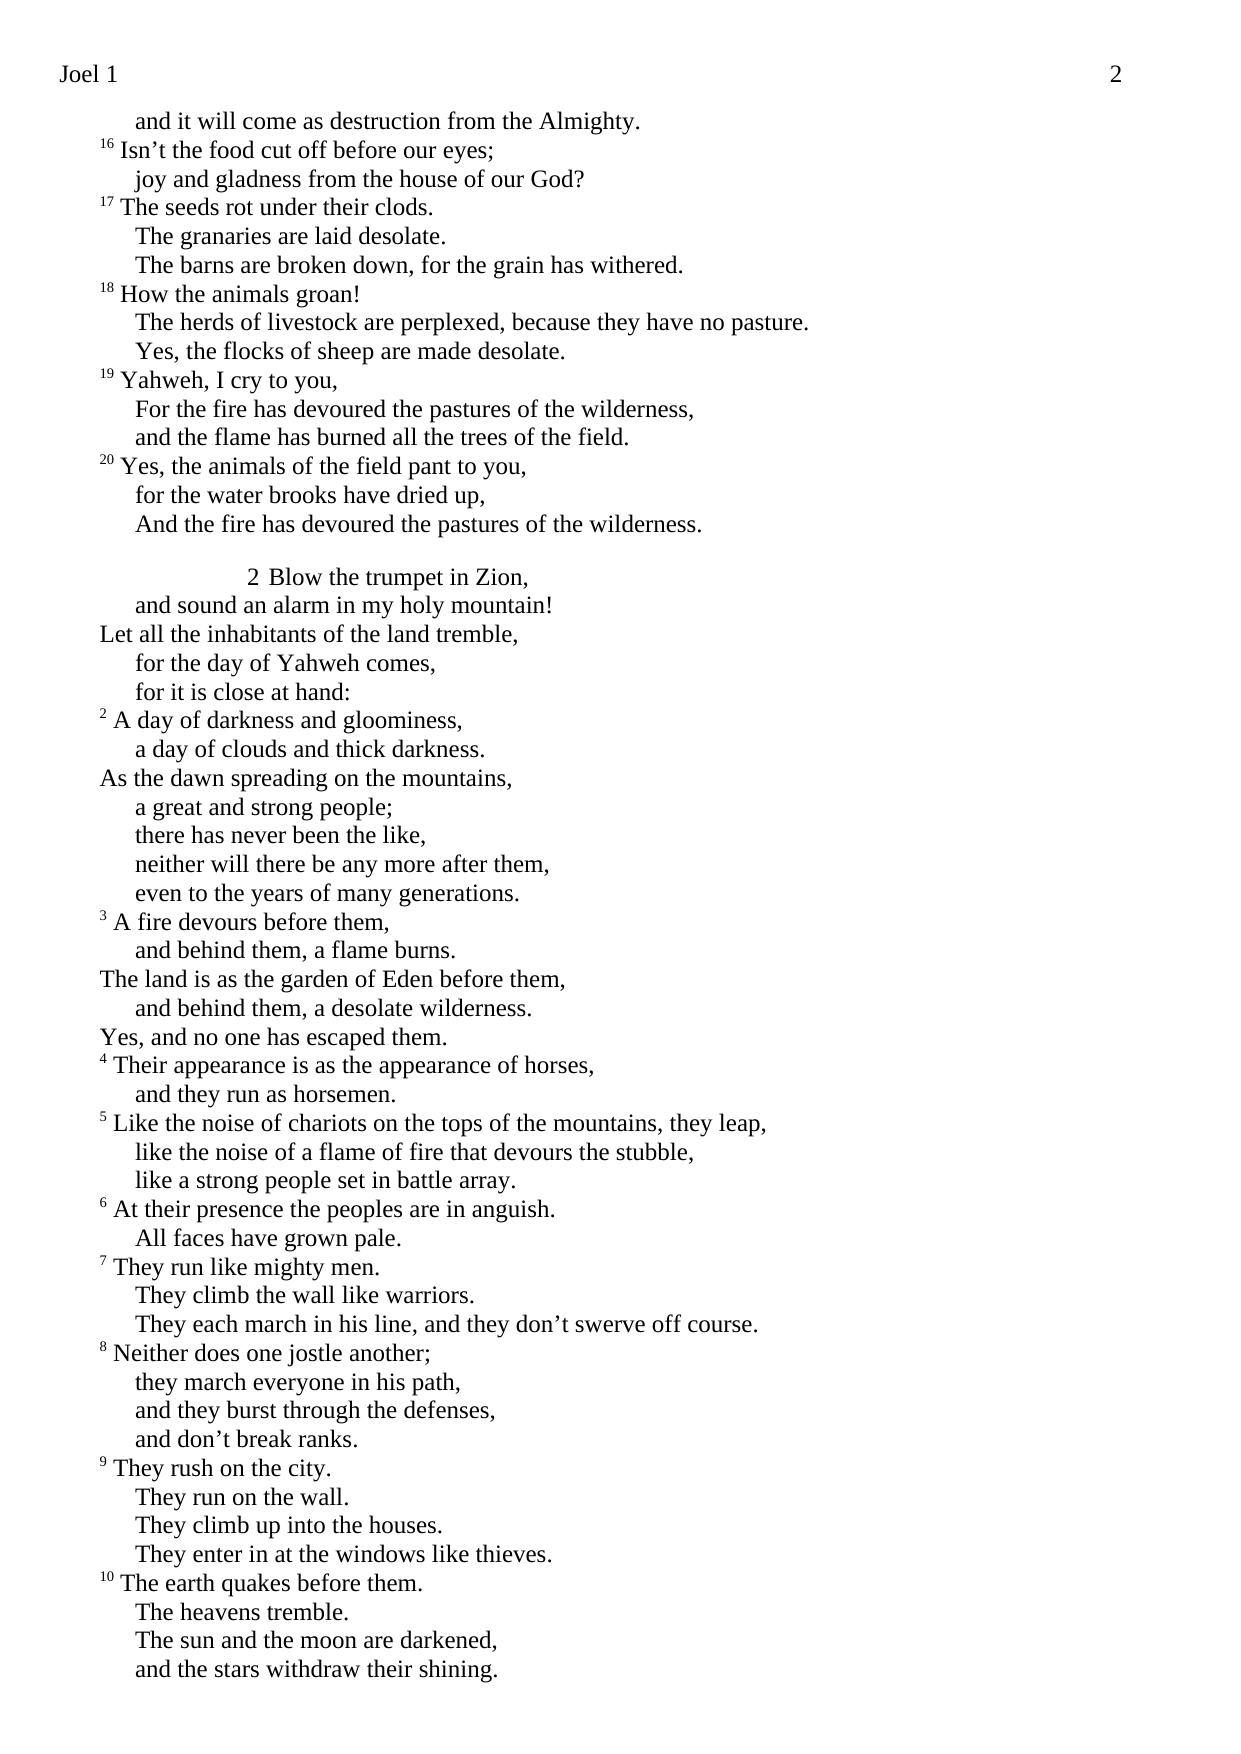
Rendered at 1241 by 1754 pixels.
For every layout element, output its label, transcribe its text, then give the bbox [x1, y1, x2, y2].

text 2Blow the trumpet in Zion, [247, 562, 1122, 590]
text 10 The earth quakes before them. [99, 1568, 1122, 1597]
text 9 They rush on the city. [99, 1453, 1122, 1482]
text and behind them, a flame burns. [135, 935, 1122, 964]
text 5 Like the noise of chariots on the tops of the mountains, they leap, [99, 1108, 1122, 1137]
text 6 At their presence the peoples are in anguish. [99, 1194, 1122, 1223]
text 8 Neither does one jostle another; [99, 1338, 1122, 1367]
text for it is close at hand: [135, 677, 1122, 705]
text 19 Yahweh, I cry to you, [99, 365, 1122, 394]
text All faces have grown pale. [135, 1223, 1122, 1252]
text a great and strong people; [135, 792, 1122, 820]
text and they run as horsemen. [135, 1079, 1122, 1108]
text And the fire has devoured the pastures of the wilderness. [135, 509, 1122, 537]
text The heavens tremble. [135, 1597, 1122, 1625]
text For the fire has devoured the pastures of the wilderness, [135, 394, 1122, 422]
text The sun and the moon are darkened, [135, 1625, 1122, 1654]
text 3 A fire devours before them, [99, 907, 1122, 935]
text a day of clouds and thick darkness. [135, 734, 1122, 763]
text 17 The seeds rot under their clods. [99, 192, 1122, 221]
text They enter in at the windows like thieves. [135, 1539, 1122, 1568]
text and they burst through the defenses, [135, 1395, 1122, 1424]
text Yes, the flocks of sheep are made desolate. [135, 336, 1122, 365]
text for the day of Yahweh comes, [135, 648, 1122, 677]
text neither will there be any more after them, [135, 849, 1122, 878]
text like a strong people set in battle array. [135, 1165, 1122, 1194]
text They climb the wall like warriors. [135, 1280, 1122, 1309]
text and the stars withdraw their shining. [135, 1654, 1122, 1683]
text 4 Their appearance is as the appearance of horses, [99, 1050, 1122, 1079]
text there has never been the like, [135, 820, 1122, 849]
text 16 Isn’t the food cut off before our eyes; [99, 135, 1122, 164]
text As the dawn spreading on the mountains, [99, 763, 1122, 792]
text and behind them, a desolate wilderness. [135, 993, 1122, 1022]
text The barns are broken down, for the grain has withered. [135, 250, 1122, 279]
text 2 A day of darkness and gloominess, [99, 705, 1122, 734]
text Yes, and no one has escaped them. [99, 1022, 1122, 1050]
text joy and gladness from the house of our God? [135, 164, 1122, 192]
text Let all the inhabitants of the land tremble, [99, 619, 1122, 648]
text 18 How the animals groan! [99, 279, 1122, 307]
text they march everyone in his path, [135, 1367, 1122, 1395]
text for the water brooks have dried up, [135, 480, 1122, 509]
text They each march in his line, and they don’t swerve off course. [135, 1309, 1122, 1338]
text 7 They run like mighty men. [99, 1252, 1122, 1280]
text and it will come as destruction from the Almighty. [135, 106, 1122, 135]
text The granaries are laid desolate. [135, 221, 1122, 250]
text They run on the wall. [135, 1482, 1122, 1510]
text The land is as the garden of Eden before them, [99, 964, 1122, 993]
text even to the years of many generations. [135, 878, 1122, 907]
text and the flame has burned all the trees of the field. [135, 422, 1122, 451]
text 20 Yes, the animals of the field pant to you, [99, 451, 1122, 480]
text like the noise of a flame of fire that devours the stubble, [135, 1137, 1122, 1165]
text The herds of livestock are perplexed, because they have no pasture. [135, 307, 1122, 336]
text and sound an alarm in my holy mountain! [135, 590, 1122, 619]
text and don’t break ranks. [135, 1424, 1122, 1453]
text They climb up into the houses. [135, 1510, 1122, 1539]
